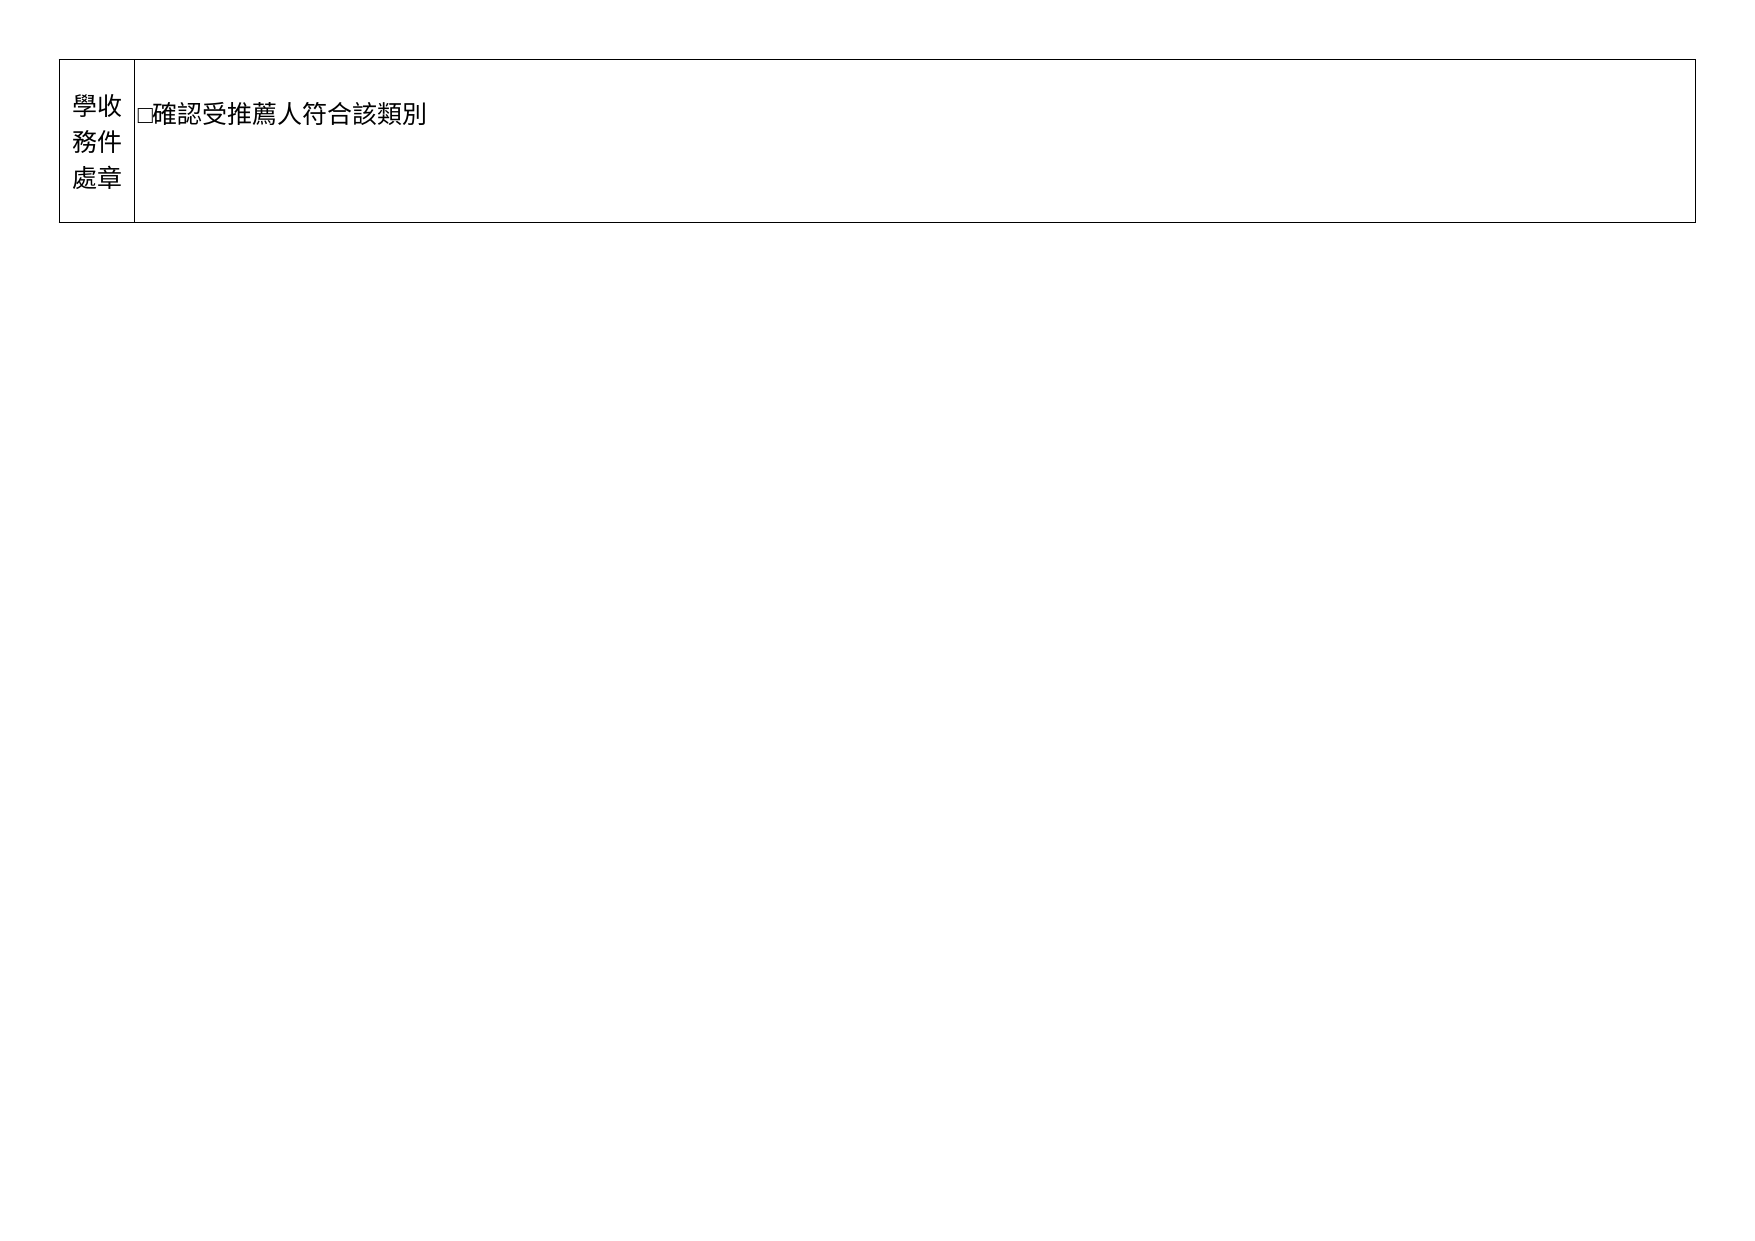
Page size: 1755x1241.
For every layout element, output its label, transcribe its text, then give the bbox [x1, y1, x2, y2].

table_cell □確認受推薦人符合該類別 [135, 60, 1695, 222]
table_cell 學收 務件 處章 [60, 60, 134, 222]
